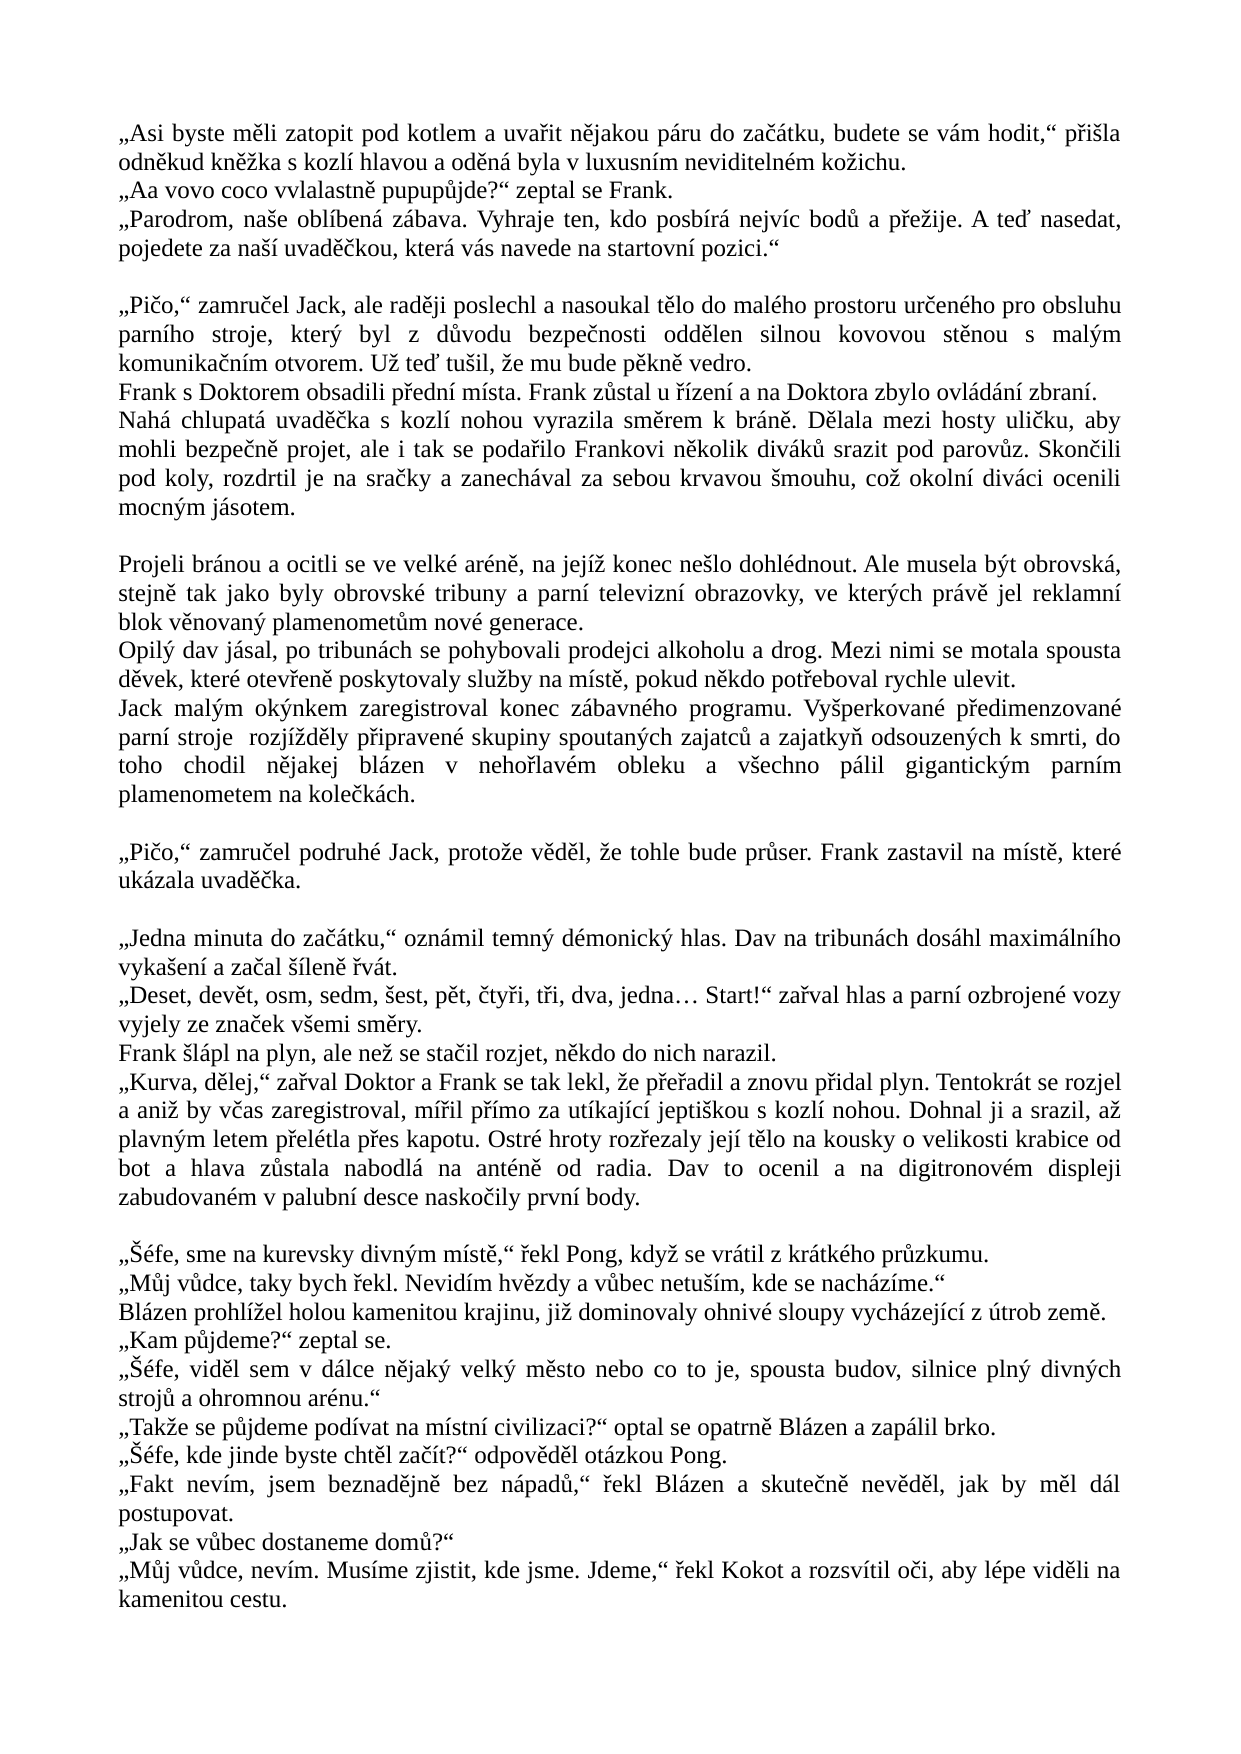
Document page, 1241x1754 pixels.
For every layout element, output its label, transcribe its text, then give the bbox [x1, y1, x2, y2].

text „Fakt nevím, jsem beznadějně bez nápadů,“ řekl Blázen a skutečně nevěděl, jak by měl dál postupovat. [118, 1469, 1122, 1527]
text „Kam půjdeme?“ zeptal se. [118, 1326, 1122, 1354]
text „Deset, devět, osm, sedm, šest, pět, čtyři, tři, dva, jedna… Start!“ zařval hlas a parní ozbrojené vozy vyjely ze značek všemi směry. [118, 981, 1122, 1038]
text „Asi byste měli zatopit pod kotlem a uvařit nějakou páru do začátku, budete se vám hodit,“ přišla odněkud kněžka s kozlí hlavou a oděná byla v luxusním neviditelném kožichu. [118, 118, 1122, 176]
text Nahá chlupatá uvaděčka s kozlí nohou vyrazila směrem k bráně. Dělala mezi hosty uličku, aby mohli bezpečně projet, ale i tak se podařilo Frankovi několik diváků srazit pod parovůz. Skončili pod koly, rozdrtil je na sračky a zanechával za sebou krvavou šmouhu, což okolní diváci ocenili mocným jásotem. [118, 406, 1122, 521]
text „Můj vůdce, taky bych řekl. Nevidím hvězdy a vůbec netuším, kde se nacházíme.“ [118, 1268, 1122, 1297]
text „Pičo,“ zamručel podruhé Jack, protože věděl, že tohle bude průser. Frank zastavil na místě, které ukázala uvaděčka. [118, 837, 1122, 894]
text „Šéfe, kde jinde byste chtěl začít?“ odpověděl otázkou Pong. [118, 1441, 1122, 1469]
text „Můj vůdce, nevím. Musíme zjistit, kde jsme. Jdeme,“ řekl Kokot a rozsvítil oči, aby lépe viděli na kamenitou cestu. [118, 1556, 1122, 1613]
text Frank šlápl na plyn, ale než se stačil rozjet, někdo do nich narazil. [118, 1038, 1122, 1067]
text „Šéfe, sme na kurevsky divným místě,“ řekl Pong, když se vrátil z krátkého průzkumu. [118, 1239, 1122, 1268]
text „Kurva, dělej,“ zařval Doktor a Frank se tak lekl, že přeřadil a znovu přidal plyn. Tentokrát se rozjel a aniž by včas zaregistroval, mířil přímo za utíkající jeptiškou s kozlí nohou. Dohnal ji a srazil, až plavným letem přelétla přes kapotu. Ostré hroty rozřezaly její tělo na kousky o velikosti krabice od bot a hlava zůstala nabodlá na anténě od radia. Dav to ocenil a na digitronovém displeji zabudovaném v palubní desce naskočily první body. [118, 1067, 1122, 1211]
text „Aa vovo coco vvlalastně pupupůjde?“ zeptal se Frank. [118, 176, 1122, 204]
text Projeli bránou a ocitli se ve velké aréně, na jejíž konec nešlo dohlédnout. Ale musela být obrovská, stejně tak jako byly obrovské tribuny a parní televizní obrazovky, ve kterých právě jel reklamní blok věnovaný plamenometům nové generace. [118, 549, 1122, 636]
text „Jedna minuta do začátku,“ oznámil temný démonický hlas. Dav na tribunách dosáhl maximálního vykašení a začal šíleně řvát. [118, 923, 1122, 981]
text „Šéfe, viděl sem v dálce nějaký velký město nebo co to je, spousta budov, silnice plný divných strojů a ohromnou arénu.“ [118, 1354, 1122, 1412]
text Frank s Doktorem obsadili přední místa. Frank zůstal u řízení a na Doktora zbylo ovládání zbraní. [118, 377, 1122, 406]
text „Takže se půjdeme podívat na místní civilizaci?“ optal se opatrně Blázen a zapálil brko. [118, 1412, 1122, 1441]
text „Pičo,“ zamručel Jack, ale raději poslechl a nasoukal tělo do malého prostoru určeného pro obsluhu parního stroje, který byl z důvodu bezpečnosti oddělen silnou kovovou stěnou s malým komunikačním otvorem. Už teď tušil, že mu bude pěkně vedro. [118, 291, 1122, 377]
text Jack malým okýnkem zaregistroval konec zábavného programu. Vyšperkované předimenzované parní stroje rozjížděly připravené skupiny spoutaných zajatců a zajatkyň odsouzených k smrti, do toho chodil nějakej blázen v nehořlavém obleku a všechno pálil gigantickým parním plamenometem na kolečkách. [118, 693, 1122, 808]
text „Jak se vůbec dostaneme domů?“ [118, 1527, 1122, 1556]
text Opilý dav jásal, po tribunách se pohybovali prodejci alkoholu a drog. Mezi nimi se motala spousta děvek, které otevřeně poskytovaly služby na místě, pokud někdo potřeboval rychle ulevit. [118, 636, 1122, 693]
text Blázen prohlížel holou kamenitou krajinu, již dominovaly ohnivé sloupy vycházející z útrob země. [118, 1297, 1122, 1326]
text „Parodrom, naše oblíbená zábava. Vyhraje ten, kdo posbírá nejvíc bodů a přežije. A teď nasedat, pojedete za naší uvaděčkou, která vás navede na startovní pozici.“ [118, 204, 1122, 262]
